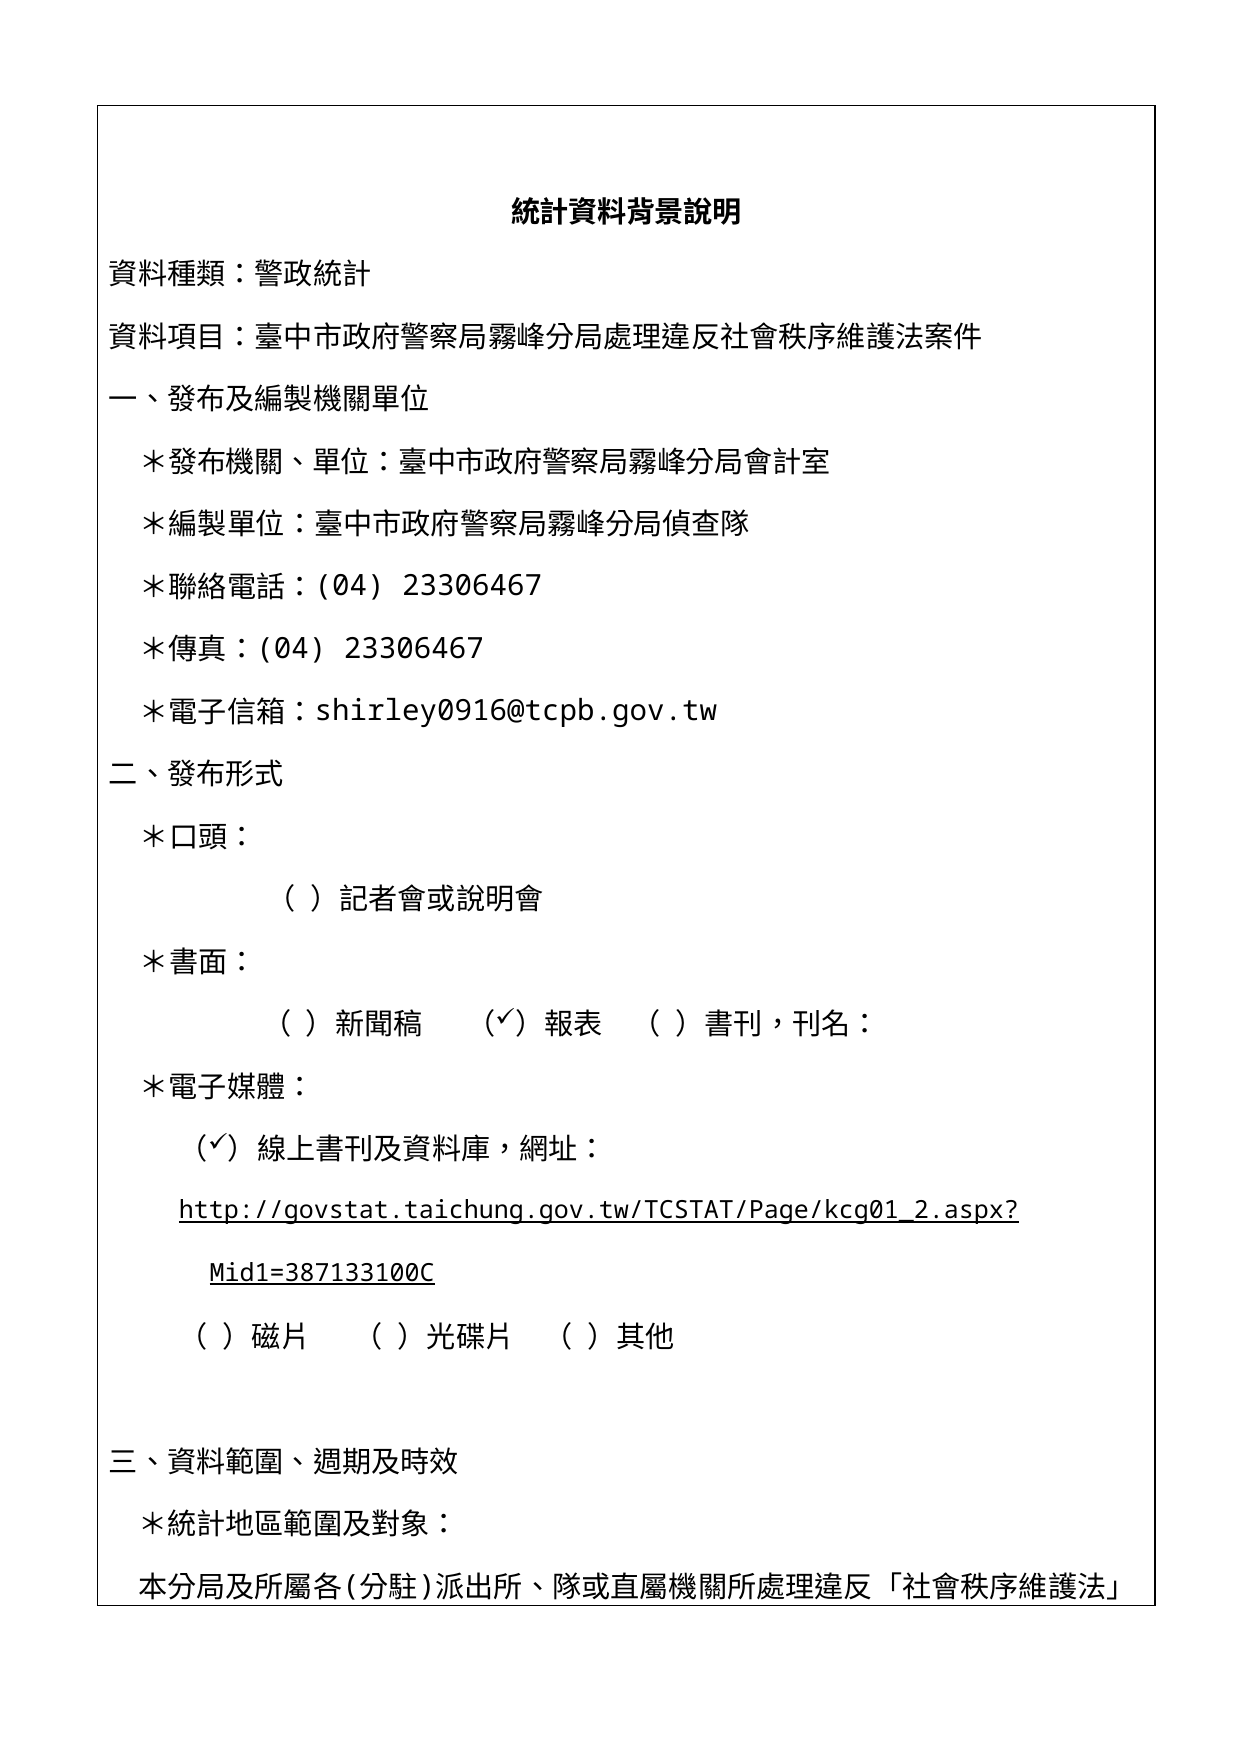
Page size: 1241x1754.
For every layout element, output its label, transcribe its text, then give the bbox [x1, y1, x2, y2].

table_header 統計資料背景說明 資料種類：警政統計 資料項目：臺中市政府警察局霧峰分局處理違反社會秩序維護法案件 一、發布及編製機關單位 ＊發布機關、單位：臺中市政府警察局霧峰分局會計室 ＊編製單位：臺中市政府警察局霧峰分局偵查隊 ＊聯絡電話：(04) 23306467 ＊傳真：(04) 23306467 ＊電子信箱：shirley0916@tcpb.gov.tw 二、發布形式 口頭： （ ）記者會或說明會 書面： （ ）新聞稿 （P）報表 （ ）書刊，刊名： ＊電子媒體： （P）線上書刊及資料庫，網址： http://govstat.taichung.gov.tw/TCSTAT/Page/kcg01_2.aspx?Mid1=387133100C （ ）磁片 （ ）光碟片 （ ）其他 三、資料範圍、週期及時效 ＊統計地區範圍及對象： 本分局及所屬各(分駐)派出所、隊或直屬機關所處理違反「社會秩序維護法」 [98, 106, 1154, 1605]
